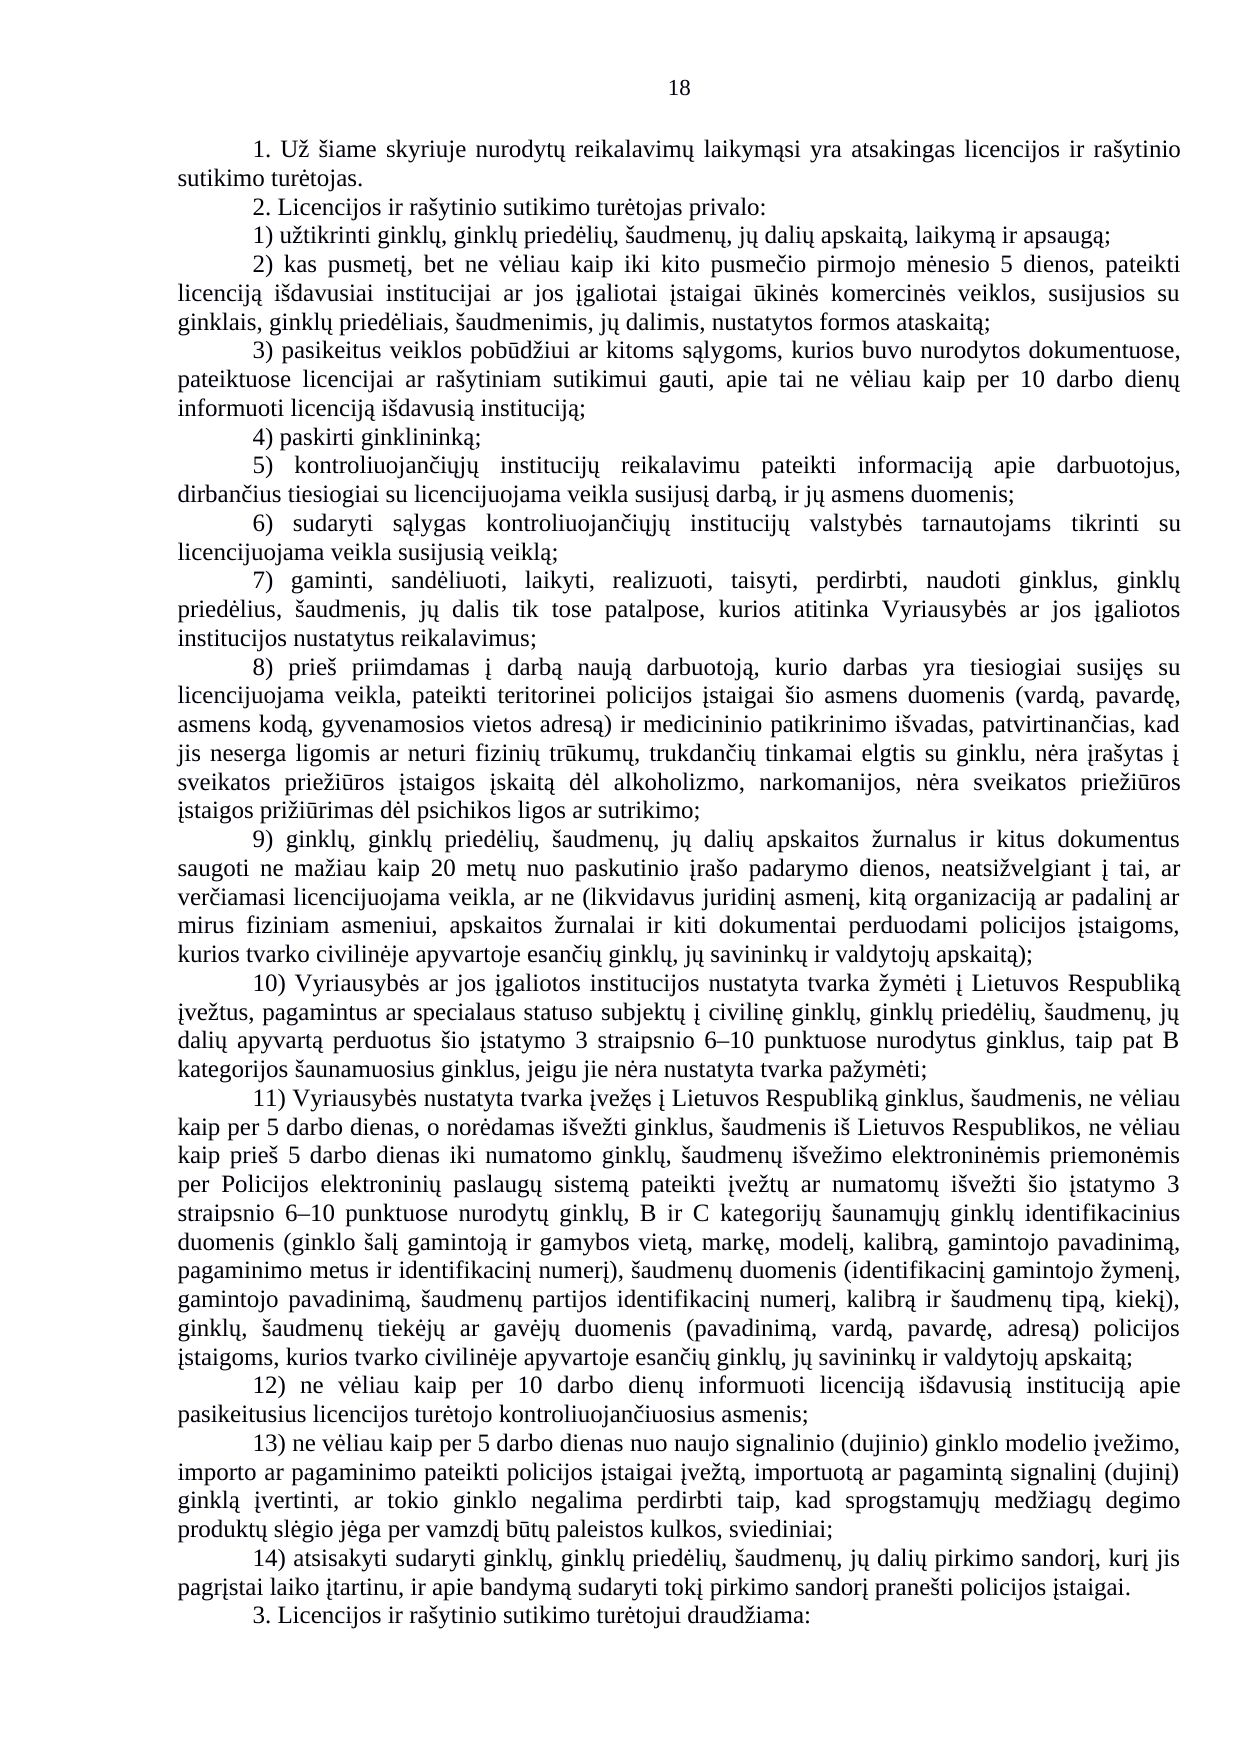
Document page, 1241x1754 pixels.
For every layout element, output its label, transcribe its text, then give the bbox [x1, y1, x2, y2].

text 4) paskirti ginklininką; [177, 422, 1181, 451]
text 6) sudaryti sąlygas kontroliuojančiųjų institucijų valstybės tarnautojams tikrinti su licencijuojama veikla susijusią veiklą; [177, 508, 1181, 566]
text 13) ne vėliau kaip per 5 darbo dienas nuo naujo signalinio (dujinio) ginklo modelio įvežimo, importo ar pagaminimo pateikti policijos įstaigai įvežtą, importuotą ar pagamintą signalinį (dujinį) ginklą įvertinti, ar tokio ginklo negalima perdirbti taip, kad sprogstamųjų medžiagų degimo produktų slėgio jėga per vamzdį būtų paleistos kulkos, sviediniai; [177, 1428, 1181, 1543]
text 2. Licencijos ir rašytinio sutikimo turėtojas privalo: [177, 192, 1181, 221]
text 11) Vyriausybės nustatyta tvarka įvežęs į Lietuvos Respubliką ginklus, šaudmenis, ne vėliau kaip per 5 darbo dienas, o norėdamas išvežti ginklus, šaudmenis iš Lietuvos Respublikos, ne vėliau kaip prieš 5 darbo dienas iki numatomo ginklų, šaudmenų išvežimo elektroninėmis priemonėmis per Policijos elektroninių paslaugų sistemą pateikti įvežtų ar numatomų išvežti šio įstatymo 3 straipsnio 6–10 punktuose nurodytų ginklų, B ir C kategorijų šaunamųjų ginklų identifikacinius duomenis (ginklo šalį gamintoją ir gamybos vietą, markę, modelį, kalibrą, gamintojo pavadinimą, pagaminimo metus ir identifikacinį numerį), šaudmenų duomenis (identifikacinį gamintojo žymenį, gamintojo pavadinimą, šaudmenų partijos identifikacinį numerį, kalibrą ir šaudmenų tipą, kiekį), ginklų, šaudmenų tiekėjų ar gavėjų duomenis (pavadinimą, vardą, pavardę, adresą) policijos įstaigoms, kurios tvarko civilinėje apyvartoje esančių ginklų, jų savininkų ir valdytojų apskaitą; [177, 1083, 1181, 1371]
text 1. Už šiame skyriuje nurodytų reikalavimų laikymąsi yra atsakingas licencijos ir rašytinio sutikimo turėtojas. [177, 134, 1181, 192]
text 2) kas pusmetį, bet ne vėliau kaip iki kito pusmečio pirmojo mėnesio 5 dienos, pateikti licenciją išdavusiai institucijai ar jos įgaliotai įstaigai ūkinės komercinės veiklos, susijusios su ginklais, ginklų priedėliais, šaudmenimis, jų dalimis, nustatytos formos ataskaitą; [177, 249, 1181, 336]
text 9) ginklų, ginklų priedėlių, šaudmenų, jų dalių apskaitos žurnalus ir kitus dokumentus saugoti ne mažiau kaip 20 metų nuo paskutinio įrašo padarymo dienos, neatsižvelgiant į tai, ar verčiamasi licencijuojama veikla, ar ne (likvidavus juridinį asmenį, kitą organizaciją ar padalinį ar mirus fiziniam asmeniui, apskaitos žurnalai ir kiti dokumentai perduodami policijos įstaigoms, kurios tvarko civilinėje apyvartoje esančių ginklų, jų savininkų ir valdytojų apskaitą); [177, 824, 1181, 968]
text 3. Licencijos ir rašytinio sutikimo turėtojui draudžiama: [177, 1601, 1181, 1629]
text 3) pasikeitus veiklos pobūdžiui ar kitoms sąlygoms, kurios buvo nurodytos dokumentuose, pateiktuose licencijai ar rašytiniam sutikimui gauti, apie tai ne vėliau kaip per 10 darbo dienų informuoti licenciją išdavusią instituciją; [177, 336, 1181, 422]
text 8) prieš priimdamas į darbą naują darbuotoją, kurio darbas yra tiesiogiai susijęs su licencijuojama veikla, pateikti teritorinei policijos įstaigai šio asmens duomenis (vardą, pavardę, asmens kodą, gyvenamosios vietos adresą) ir medicininio patikrinimo išvadas, patvirtinančias, kad jis neserga ligomis ar neturi fizinių trūkumų, trukdančių tinkamai elgtis su ginklu, nėra įrašytas į sveikatos priežiūros įstaigos įskaitą dėl alkoholizmo, narkomanijos, nėra sveikatos priežiūros įstaigos prižiūrimas dėl psichikos ligos ar sutrikimo; [177, 652, 1181, 824]
text 1) užtikrinti ginklų, ginklų priedėlių, šaudmenų, jų dalių apskaitą, laikymą ir apsaugą; [177, 221, 1181, 249]
text 7) gaminti, sandėliuoti, laikyti, realizuoti, taisyti, perdirbti, naudoti ginklus, ginklų priedėlius, šaudmenis, jų dalis tik tose patalpose, kurios atitinka Vyriausybės ar jos įgaliotos institucijos nustatytus reikalavimus; [177, 566, 1181, 652]
text 5) kontroliuojančiųjų institucijų reikalavimu pateikti informaciją apie darbuotojus, dirbančius tiesiogiai su licencijuojama veikla susijusį darbą, ir jų asmens duomenis; [177, 451, 1181, 508]
text 14) atsisakyti sudaryti ginklų, ginklų priedėlių, šaudmenų, jų dalių pirkimo sandorį, kurį jis pagrįstai laiko įtartinu, ir apie bandymą sudaryti tokį pirkimo sandorį pranešti policijos įstaigai. [177, 1543, 1181, 1601]
text 10) Vyriausybės ar jos įgaliotos institucijos nustatyta tvarka žymėti į Lietuvos Respubliką įvežtus, pagamintus ar specialaus statuso subjektų į civilinę ginklų, ginklų priedėlių, šaudmenų, jų dalių apyvartą perduotus šio įstatymo 3 straipsnio 6–10 punktuose nurodytus ginklus, taip pat B kategorijos šaunamuosius ginklus, jeigu jie nėra nustatyta tvarka pažymėti; [177, 968, 1181, 1083]
text 12) ne vėliau kaip per 10 darbo dienų informuoti licenciją išdavusią instituciją apie pasikeitusius licencijos turėtojo kontroliuojančiuosius asmenis; [177, 1371, 1181, 1428]
